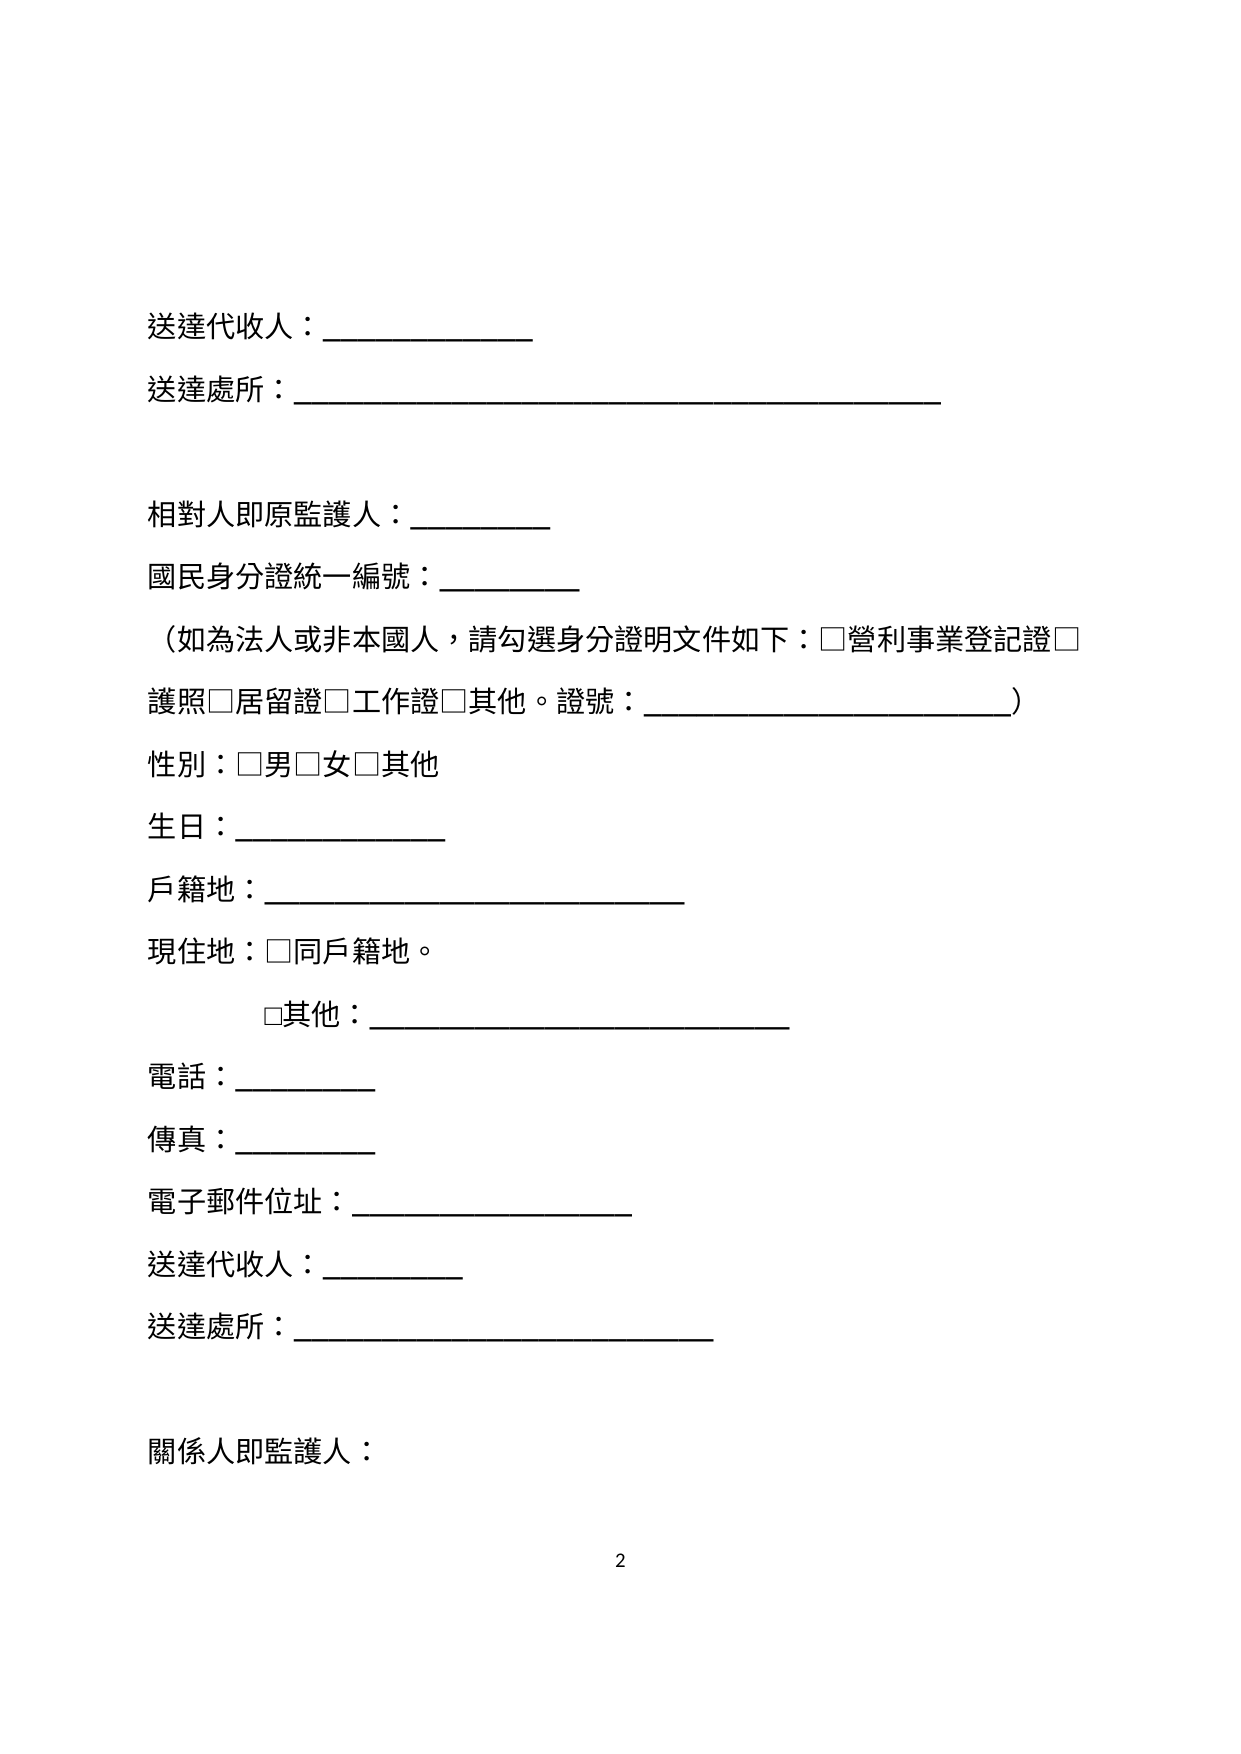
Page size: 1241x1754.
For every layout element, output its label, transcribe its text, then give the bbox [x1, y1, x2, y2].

text 關係人即監護人： [148, 1408, 1092, 1471]
text 送達處所：________________________ [148, 1283, 1092, 1346]
text 生日：____________ [148, 783, 1092, 846]
text 送達代收人：________ [148, 1221, 1092, 1283]
text 戶籍地：________________________ [148, 846, 1092, 908]
text 電話：________ [148, 1033, 1092, 1096]
text （如為法人或非本國人，請勾選身分證明文件如下：□營利事業登記證□護照□居留證□工作證□其他。證號：_____________________） [148, 596, 1092, 721]
text 送達處所：________________________­_____________ [148, 346, 1092, 408]
text 國民身分證統一編號：________ [148, 533, 1092, 596]
text 傳真：________ [148, 1096, 1092, 1158]
text 性別：□男□女□其他 [148, 721, 1092, 783]
text 現住地：□同戶籍地。 [148, 908, 1092, 971]
text 電子郵件位址：________________ [148, 1158, 1092, 1221]
text □其他：________________________ [148, 971, 1092, 1033]
text 相對人即原監護人：________ [148, 471, 1092, 533]
text 送達代收人：____________ [148, 283, 1092, 346]
